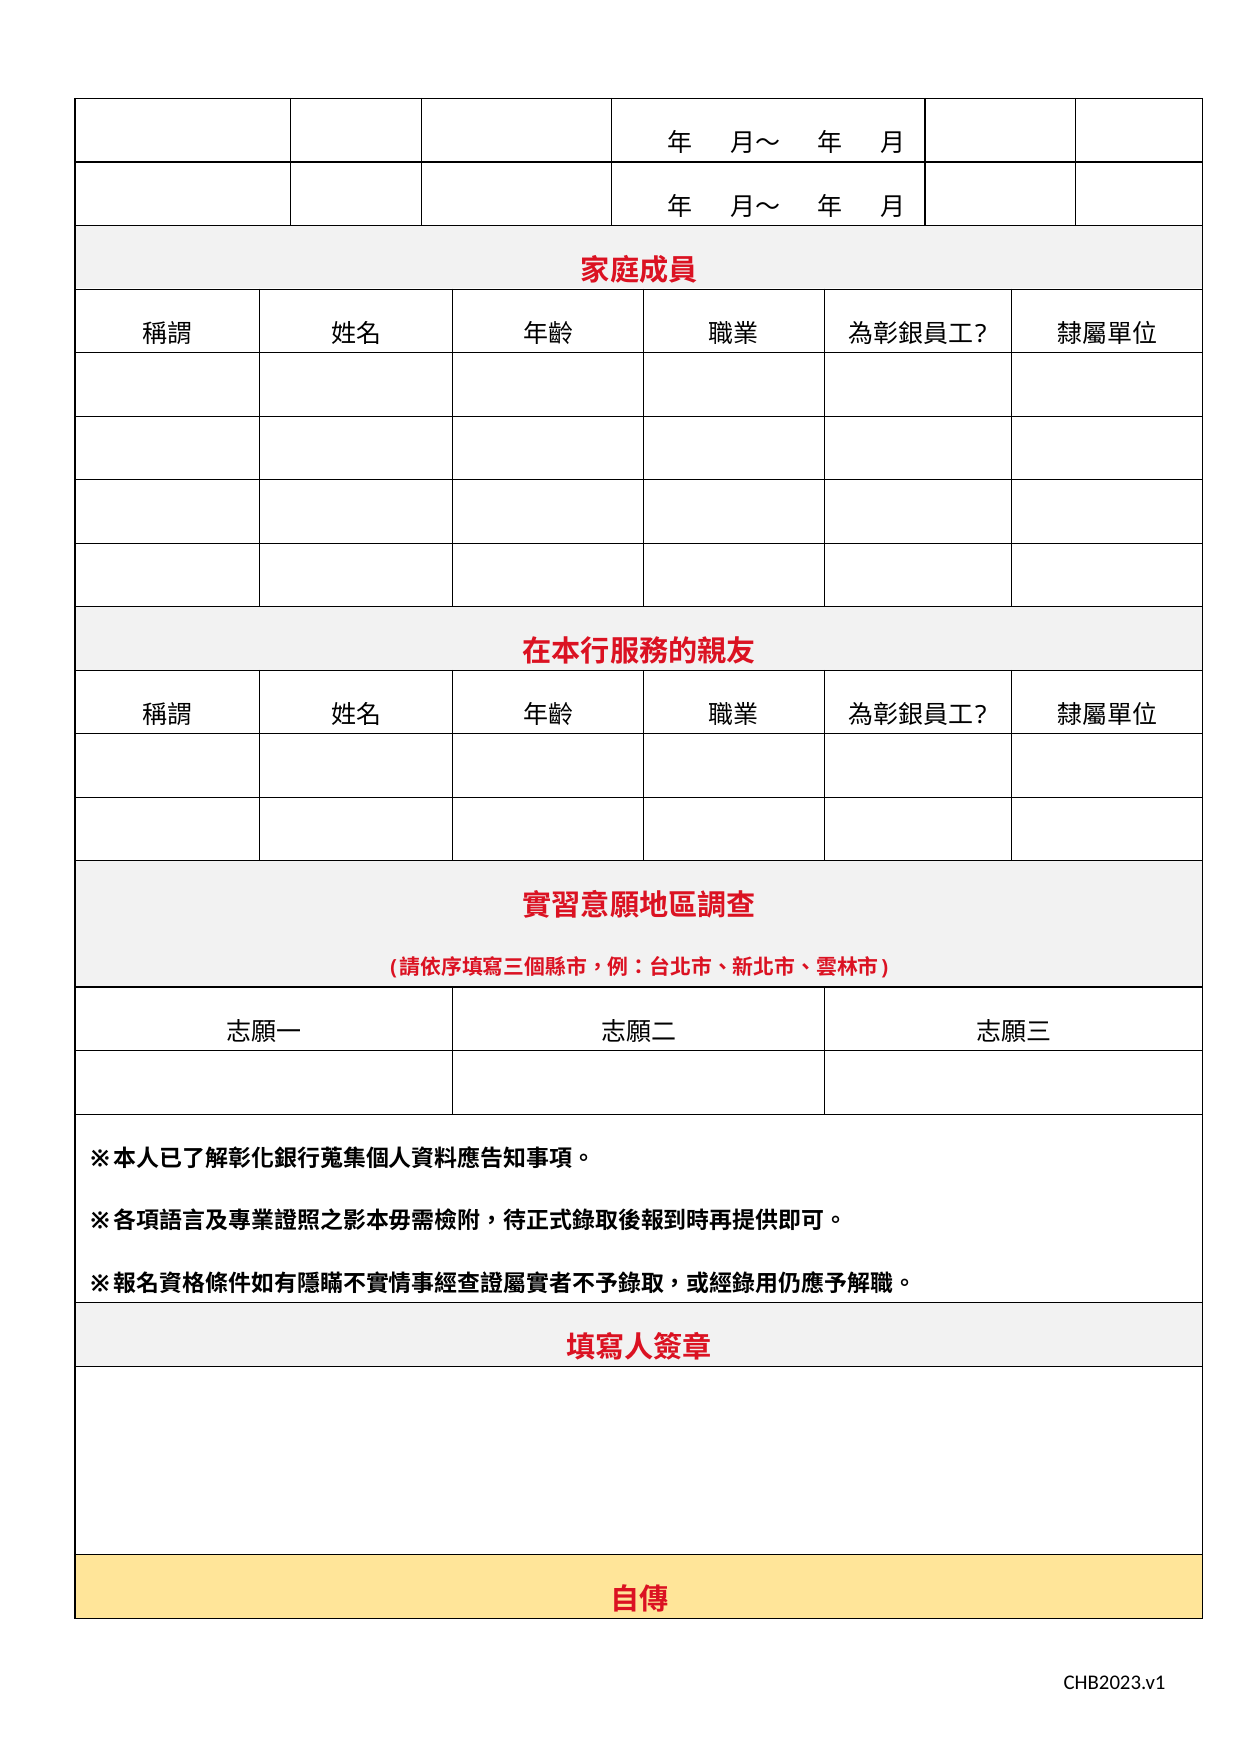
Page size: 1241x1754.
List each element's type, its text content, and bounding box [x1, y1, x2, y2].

table_cell [1076, 99, 1202, 161]
table_cell 職業 [644, 671, 824, 733]
table_cell [453, 417, 643, 479]
table_cell [76, 734, 259, 797]
table_cell 姓名 [260, 290, 452, 352]
table_cell [260, 798, 452, 860]
table_cell 隸屬單位 [1012, 290, 1202, 352]
table_cell [825, 417, 1011, 479]
table_cell [926, 163, 1075, 225]
table_cell 年齡 [453, 671, 643, 733]
table_cell 稱謂 [76, 671, 259, 733]
table_cell [76, 480, 259, 543]
table_cell [644, 353, 824, 416]
table_cell [825, 353, 1011, 416]
table_cell [825, 1051, 1202, 1113]
table_cell [291, 163, 421, 225]
table_cell [1012, 353, 1202, 416]
table_cell [644, 417, 824, 479]
table_cell [260, 734, 452, 797]
table_cell [422, 163, 611, 225]
table_cell 實習意願地區調查 (請依序填寫三個縣市，例：台北市、新北市、雲林市) [76, 861, 1202, 986]
table_cell [453, 544, 643, 606]
table_cell [644, 734, 824, 797]
table_cell [260, 480, 452, 543]
table_cell [453, 734, 643, 797]
table_cell [76, 353, 259, 416]
table_cell [76, 544, 259, 606]
table_cell [644, 798, 824, 860]
table_cell [453, 1051, 824, 1113]
table_cell 志願二 [453, 988, 824, 1050]
table_cell 在本行服務的親友 [76, 607, 1202, 670]
table_cell [825, 798, 1011, 860]
table_cell [76, 1051, 452, 1113]
table_cell [1012, 734, 1202, 797]
table_cell 填寫人簽章 [76, 1303, 1202, 1366]
table_cell [76, 798, 259, 860]
table_cell [825, 734, 1011, 797]
table_cell 年齡 [453, 290, 643, 352]
table_cell [926, 99, 1075, 161]
table_cell [453, 480, 643, 543]
table_cell 姓名 [260, 671, 452, 733]
table_cell [260, 417, 452, 479]
table_cell [1012, 480, 1202, 543]
table_cell [76, 99, 290, 161]
table_cell [422, 99, 611, 161]
table_cell [453, 353, 643, 416]
table_cell 為彰銀員工? [825, 290, 1011, 352]
table_cell [453, 798, 643, 860]
table_cell [644, 544, 824, 606]
table_cell 隸屬單位 [1012, 671, 1202, 733]
table_cell [1012, 544, 1202, 606]
table_cell [1076, 163, 1202, 225]
table_cell 年 月～ 年 月 [612, 99, 924, 161]
table_cell [825, 544, 1011, 606]
table_cell [644, 480, 824, 543]
table_cell 年 月～ 年 月 [612, 163, 924, 225]
table_cell [76, 1367, 1202, 1554]
table_cell 家庭成員 [76, 226, 1202, 288]
table_cell 稱謂 [76, 290, 259, 352]
table_cell [291, 99, 421, 161]
table_cell [260, 544, 452, 606]
table_cell [1012, 417, 1202, 479]
table_cell [76, 417, 259, 479]
table_cell 志願三 [825, 988, 1202, 1050]
table_cell [1012, 798, 1202, 860]
table_cell [260, 353, 452, 416]
table_cell 志願一 [76, 988, 452, 1050]
table_cell ※本人已了解彰化銀行蒐集個人資料應告知事項。 ※各項語言及專業證照之影本毋需檢附，待正式錄取後報到時再提供即可。 ※報名資格條件如有隱瞞不實情事經查證屬實者不予錄取，或經錄用仍應予解職。 [76, 1115, 1202, 1302]
table_cell [76, 163, 290, 225]
table_cell [825, 480, 1011, 543]
table_cell 為彰銀員工? [825, 671, 1011, 733]
table_cell 職業 [644, 290, 824, 352]
